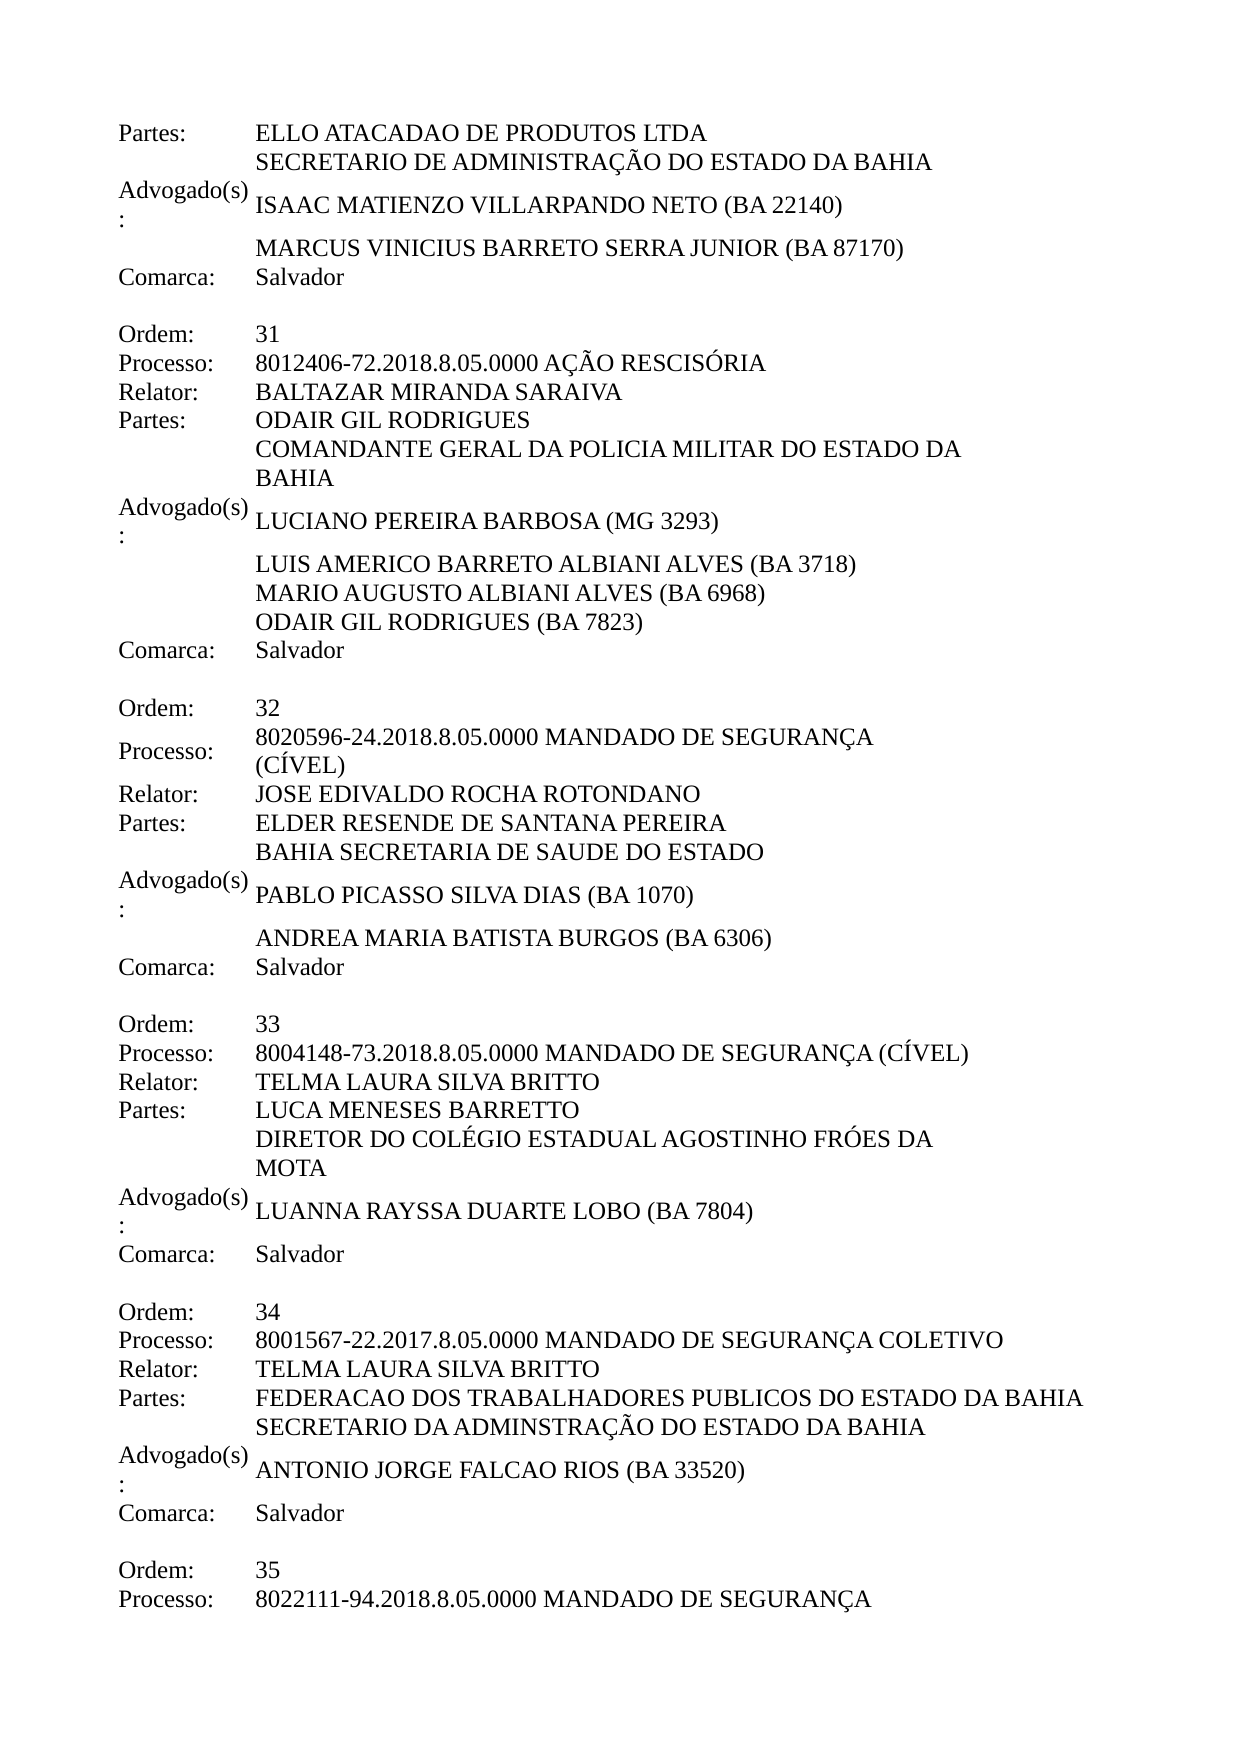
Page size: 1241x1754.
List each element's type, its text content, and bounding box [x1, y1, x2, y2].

table_cell Partes: [118, 1096, 255, 1124]
table_cell Processo: [118, 348, 255, 377]
table_cell ODAIR GIL RODRIGUES [255, 406, 1041, 434]
table_cell FEDERACAO DOS TRABALHADORES PUBLICOS DO ESTADO DA BAHIA [255, 1383, 1084, 1412]
table_header 34 [255, 1297, 1084, 1326]
table_header 31 [255, 319, 1041, 348]
table_cell LUIS AMERICO BARRETO ALBIANI ALVES (BA 3718) [255, 549, 1041, 578]
table_cell Relator: [118, 1067, 255, 1096]
table_cell 8012406-72.2018.8.05.0000 AÇÃO RESCISÓRIA [255, 348, 1041, 377]
table_cell PABLO PICASSO SILVA DIAS (BA 1070) [255, 866, 969, 923]
table_cell [118, 1412, 255, 1441]
table_cell MARCUS VINICIUS BARRETO SERRA JUNIOR (BA 87170) [255, 233, 969, 262]
table_cell BAHIA SECRETARIA DE SAUDE DO ESTADO [255, 837, 969, 866]
table_cell TELMA LAURA SILVA BRITTO [255, 1067, 1008, 1096]
table_cell Partes: [118, 808, 255, 837]
table_cell [118, 578, 255, 607]
table_cell Salvador [255, 262, 969, 291]
table_cell Advogado(s): [118, 1182, 255, 1239]
table_cell MARIO AUGUSTO ALBIANI ALVES (BA 6968) [255, 578, 1041, 607]
table_cell Processo: [118, 722, 255, 779]
table_cell Salvador [255, 952, 969, 981]
table_cell Processo: [118, 1584, 255, 1613]
table_cell LUCA MENESES BARRETTO [255, 1096, 1008, 1124]
table_cell ELLO ATACADAO DE PRODUTOS LTDA [255, 118, 969, 147]
table_header Ordem: [118, 693, 255, 722]
table_cell [118, 837, 255, 866]
table_cell 8022111-94.2018.8.05.0000 MANDADO DE SEGURANÇA [255, 1584, 967, 1613]
table_cell 8020596-24.2018.8.05.0000 MANDADO DE SEGURANÇA (CÍVEL) [255, 722, 969, 779]
table_cell Relator: [118, 377, 255, 406]
table_cell [118, 233, 255, 262]
table_cell Processo: [118, 1326, 255, 1354]
table_cell JOSE EDIVALDO ROCHA ROTONDANO [255, 779, 969, 808]
table_cell ISAAC MATIENZO VILLARPANDO NETO (BA 22140) [255, 176, 969, 233]
table_header Ordem: [118, 1556, 255, 1584]
table_header 35 [255, 1556, 967, 1584]
table_header Ordem: [118, 1297, 255, 1326]
table_cell Salvador [255, 636, 1041, 664]
table_cell [118, 923, 255, 952]
table_cell Salvador [255, 1498, 1084, 1527]
table_cell 8004148-73.2018.8.05.0000 MANDADO DE SEGURANÇA (CÍVEL) [255, 1038, 1008, 1067]
table_cell Comarca: [118, 262, 255, 291]
table_cell LUANNA RAYSSA DUARTE LOBO (BA 7804) [255, 1182, 1008, 1239]
table_cell Comarca: [118, 1498, 255, 1527]
table_cell SECRETARIO DE ADMINISTRAÇÃO DO ESTADO DA BAHIA [255, 147, 969, 176]
table_cell ANDREA MARIA BATISTA BURGOS (BA 6306) [255, 923, 969, 952]
table_cell TELMA LAURA SILVA BRITTO [255, 1354, 1084, 1383]
table_cell Relator: [118, 779, 255, 808]
table_cell [118, 434, 255, 492]
table_cell Advogado(s): [118, 866, 255, 923]
table_header 32 [255, 693, 969, 722]
table_cell Partes: [118, 118, 255, 147]
table_cell ANTONIO JORGE FALCAO RIOS (BA 33520) [255, 1441, 1084, 1498]
table_cell Comarca: [118, 1239, 255, 1268]
table_cell [118, 1124, 255, 1182]
table_cell BALTAZAR MIRANDA SARAIVA [255, 377, 1041, 406]
table_cell Processo: [118, 1038, 255, 1067]
table_cell Advogado(s): [118, 176, 255, 233]
table_cell DIRETOR DO COLÉGIO ESTADUAL AGOSTINHO FRÓES DA MOTA [255, 1124, 1008, 1182]
table_cell SECRETARIO DA ADMINSTRAÇÃO DO ESTADO DA BAHIA [255, 1412, 1084, 1441]
table_cell [118, 607, 255, 636]
table_cell COMANDANTE GERAL DA POLICIA MILITAR DO ESTADO DA BAHIA [255, 434, 1041, 492]
table_cell Salvador [255, 1239, 1008, 1268]
table_cell ELDER RESENDE DE SANTANA PEREIRA [255, 808, 969, 837]
table_cell Advogado(s): [118, 492, 255, 549]
table_cell Relator: [118, 1354, 255, 1383]
table_cell Comarca: [118, 636, 255, 664]
table_cell 8001567-22.2017.8.05.0000 MANDADO DE SEGURANÇA COLETIVO [255, 1326, 1084, 1354]
table_header Ordem: [118, 1009, 255, 1038]
table_cell Comarca: [118, 952, 255, 981]
table_header Ordem: [118, 319, 255, 348]
table_cell [118, 147, 255, 176]
table_cell ODAIR GIL RODRIGUES (BA 7823) [255, 607, 1041, 636]
table_cell LUCIANO PEREIRA BARBOSA (MG 3293) [255, 492, 1041, 549]
table_cell Partes: [118, 1383, 255, 1412]
table_header 33 [255, 1009, 1008, 1038]
table_cell Partes: [118, 406, 255, 434]
table_cell [118, 549, 255, 578]
table_cell Advogado(s): [118, 1441, 255, 1498]
